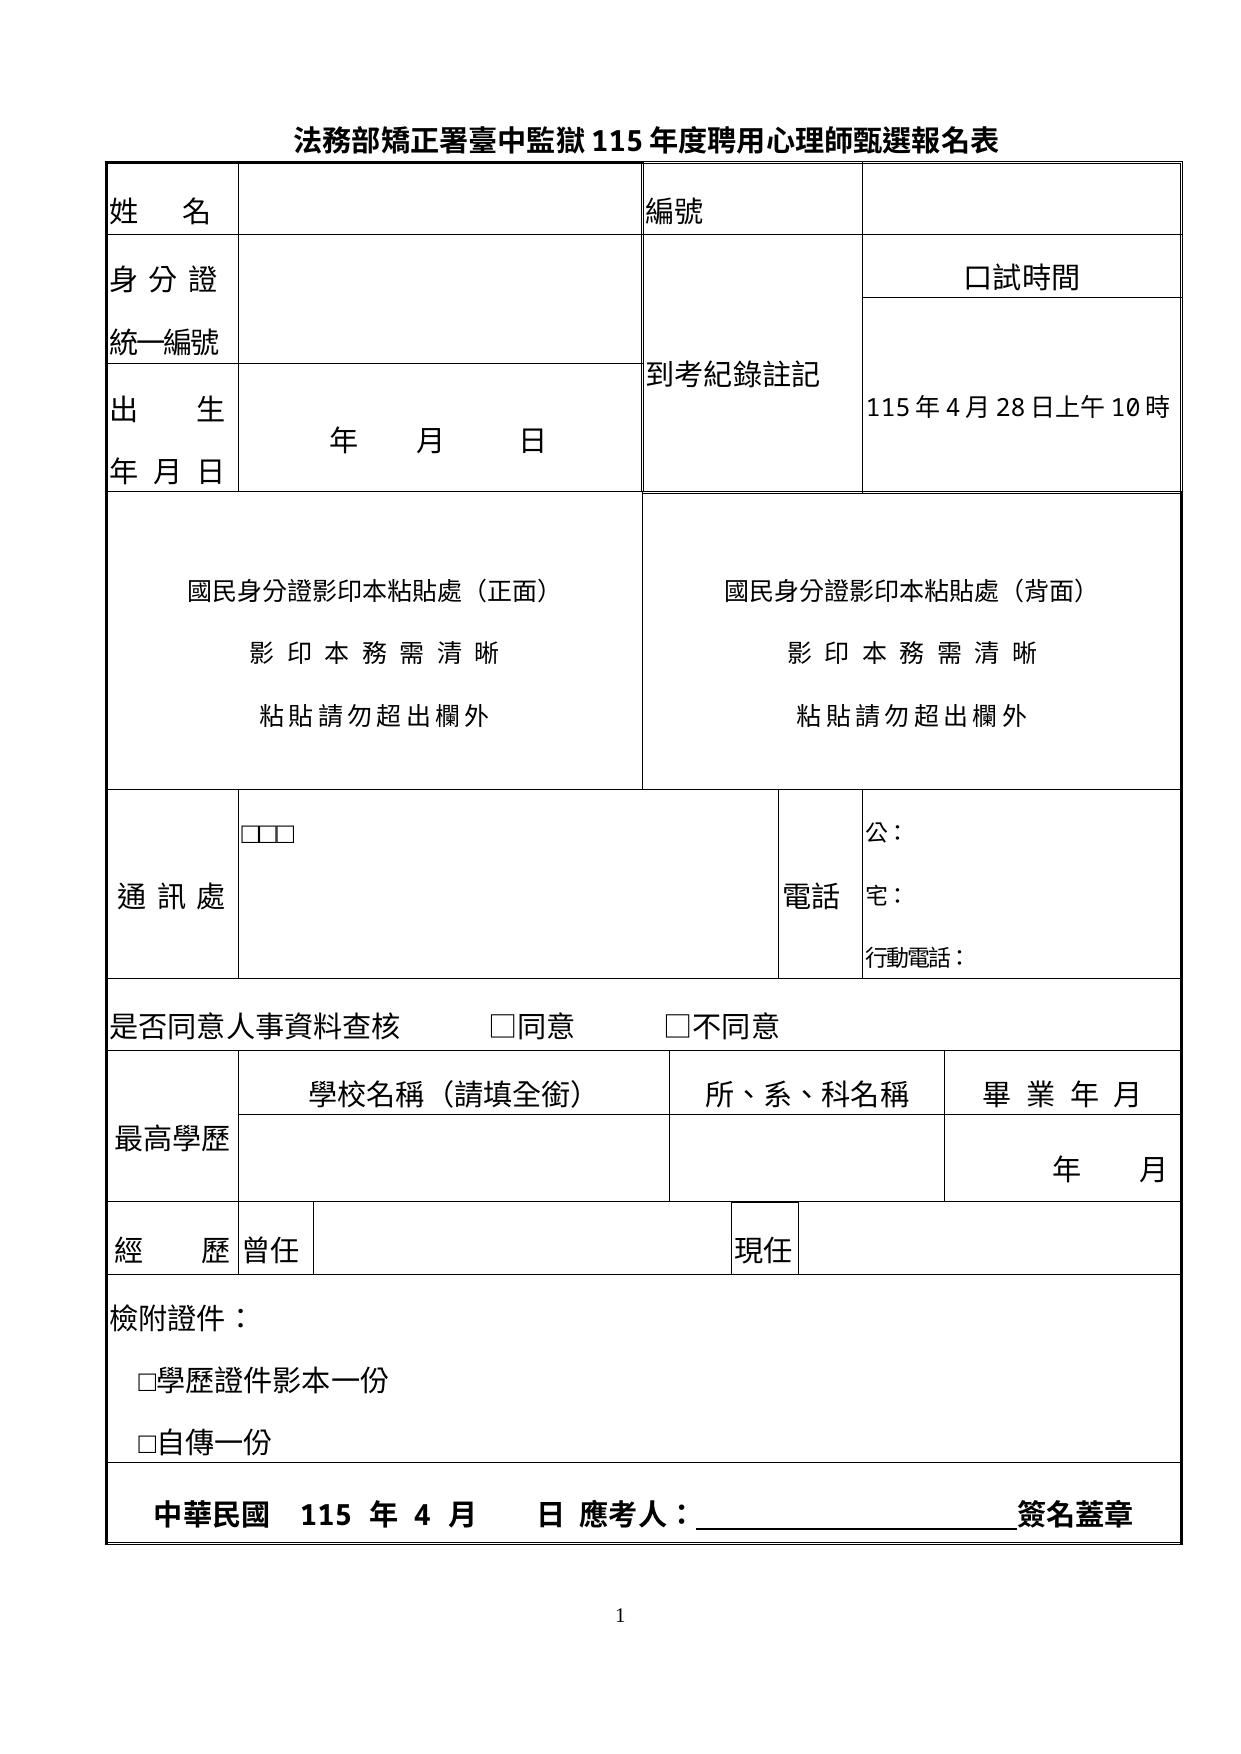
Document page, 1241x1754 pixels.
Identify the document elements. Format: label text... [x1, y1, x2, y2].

table_cell 檢附證件： □學歷證件影本一份 □自傳一份 [108, 1275, 1180, 1462]
table_cell 學校名稱（請填全銜） [239, 1051, 669, 1114]
table_cell 通 訊 處 [108, 790, 238, 978]
table_cell [239, 1115, 669, 1201]
table_cell □□□ [239, 790, 778, 978]
table_cell [670, 1115, 944, 1201]
table_cell 最高學歷 [108, 1051, 238, 1201]
table_cell 115年4月28日上午10時 [863, 298, 1180, 491]
table_cell 身 分 證 統一編號 [108, 235, 238, 363]
table_cell [863, 164, 1180, 233]
table_cell 編號 [644, 164, 862, 233]
table_cell 所、系、科名稱 [670, 1051, 944, 1114]
table_cell 國民身分證影印本粘貼處（正面） 影 印 本 務 需 清 晰 粘貼請勿超出欄外 [108, 492, 642, 789]
table_cell 年 月 日 [239, 364, 641, 491]
table_header 法務部矯正署臺中監獄115年度聘用心理師甄選報名表 [106, 96, 1181, 161]
table_cell 國民身分證影印本粘貼處（背面） 影 印 本 務 需 清 晰 粘貼請勿超出欄外 [643, 494, 1180, 789]
table_cell 中華民國 115 年 4 月 日 應考人： 簽名蓋章 [108, 1463, 1180, 1542]
table_cell 是否同意人事資料查核 □同意 □不同意 [108, 979, 1180, 1050]
table_cell 畢 業 年 月 [945, 1051, 1180, 1114]
table_cell 公： 宅： 行動電話： [863, 790, 1180, 978]
table_cell [239, 164, 641, 233]
table_cell 經 歷 [108, 1202, 238, 1274]
table_cell [799, 1202, 1180, 1274]
table_cell [314, 1202, 731, 1274]
table_cell 到考紀錄註記 [644, 235, 862, 491]
table_cell 曾任 [239, 1202, 313, 1274]
table_cell 姓 名 [108, 164, 238, 233]
table_cell 口試時間 [863, 235, 1180, 297]
table_cell 出 生 年 月 日 [108, 364, 238, 491]
table_cell 年 月 [945, 1115, 1180, 1201]
table_cell 電話 [779, 790, 862, 978]
table_cell [239, 235, 641, 363]
table_cell 現任 [732, 1203, 798, 1274]
